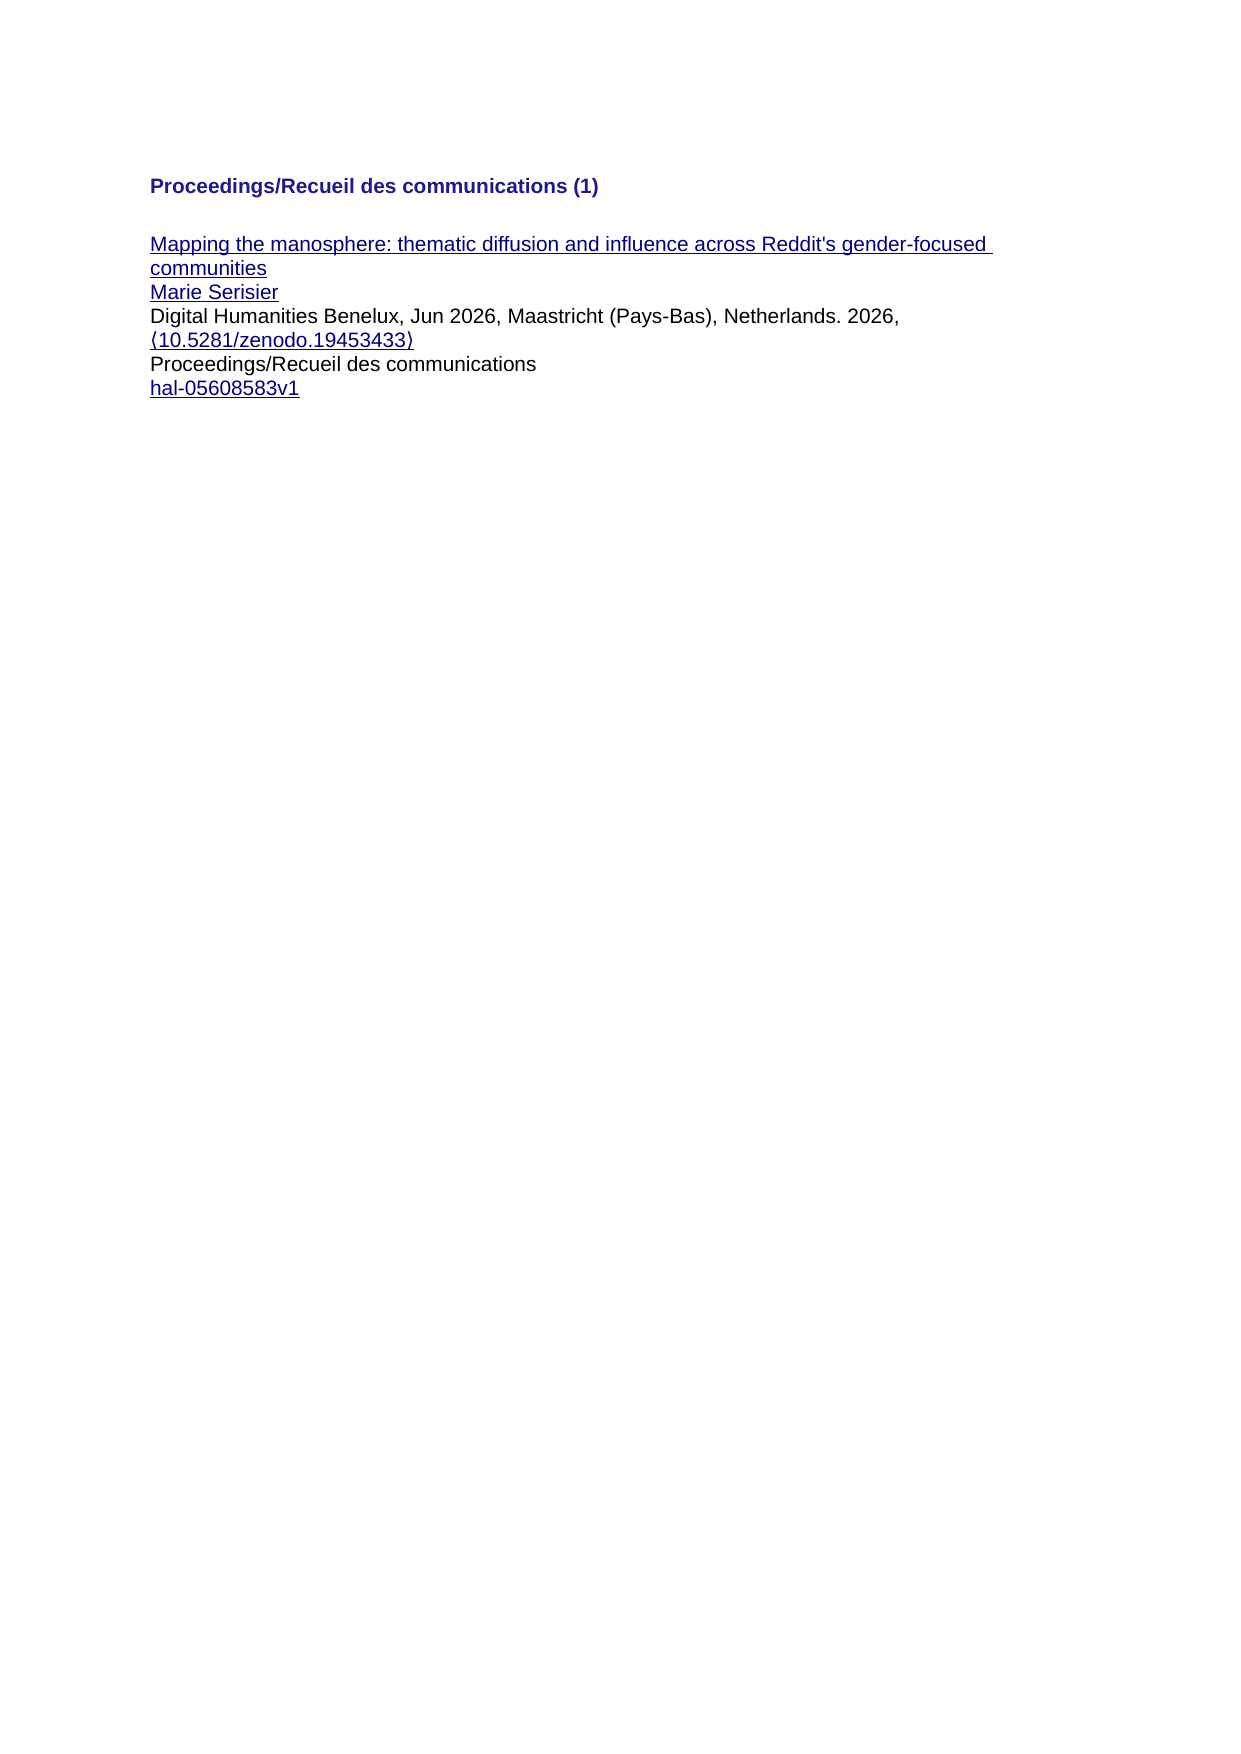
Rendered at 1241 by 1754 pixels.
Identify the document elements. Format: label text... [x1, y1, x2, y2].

subtitle Proceedings/Recueil des communications (1) [150, 174, 1090, 198]
table_header Mapping the manosphere: thematic diffusion and influence across Reddit's gender-focused communities Marie Serisier Digital Humanities Benelux, Jun 2026, Maastricht (Pays-Bas), Netherlands. 2026, ⟨10.5281/zenodo.19453433⟩ Proceedings/Recueil des communications hal-05608583v1 [150, 232, 1090, 400]
